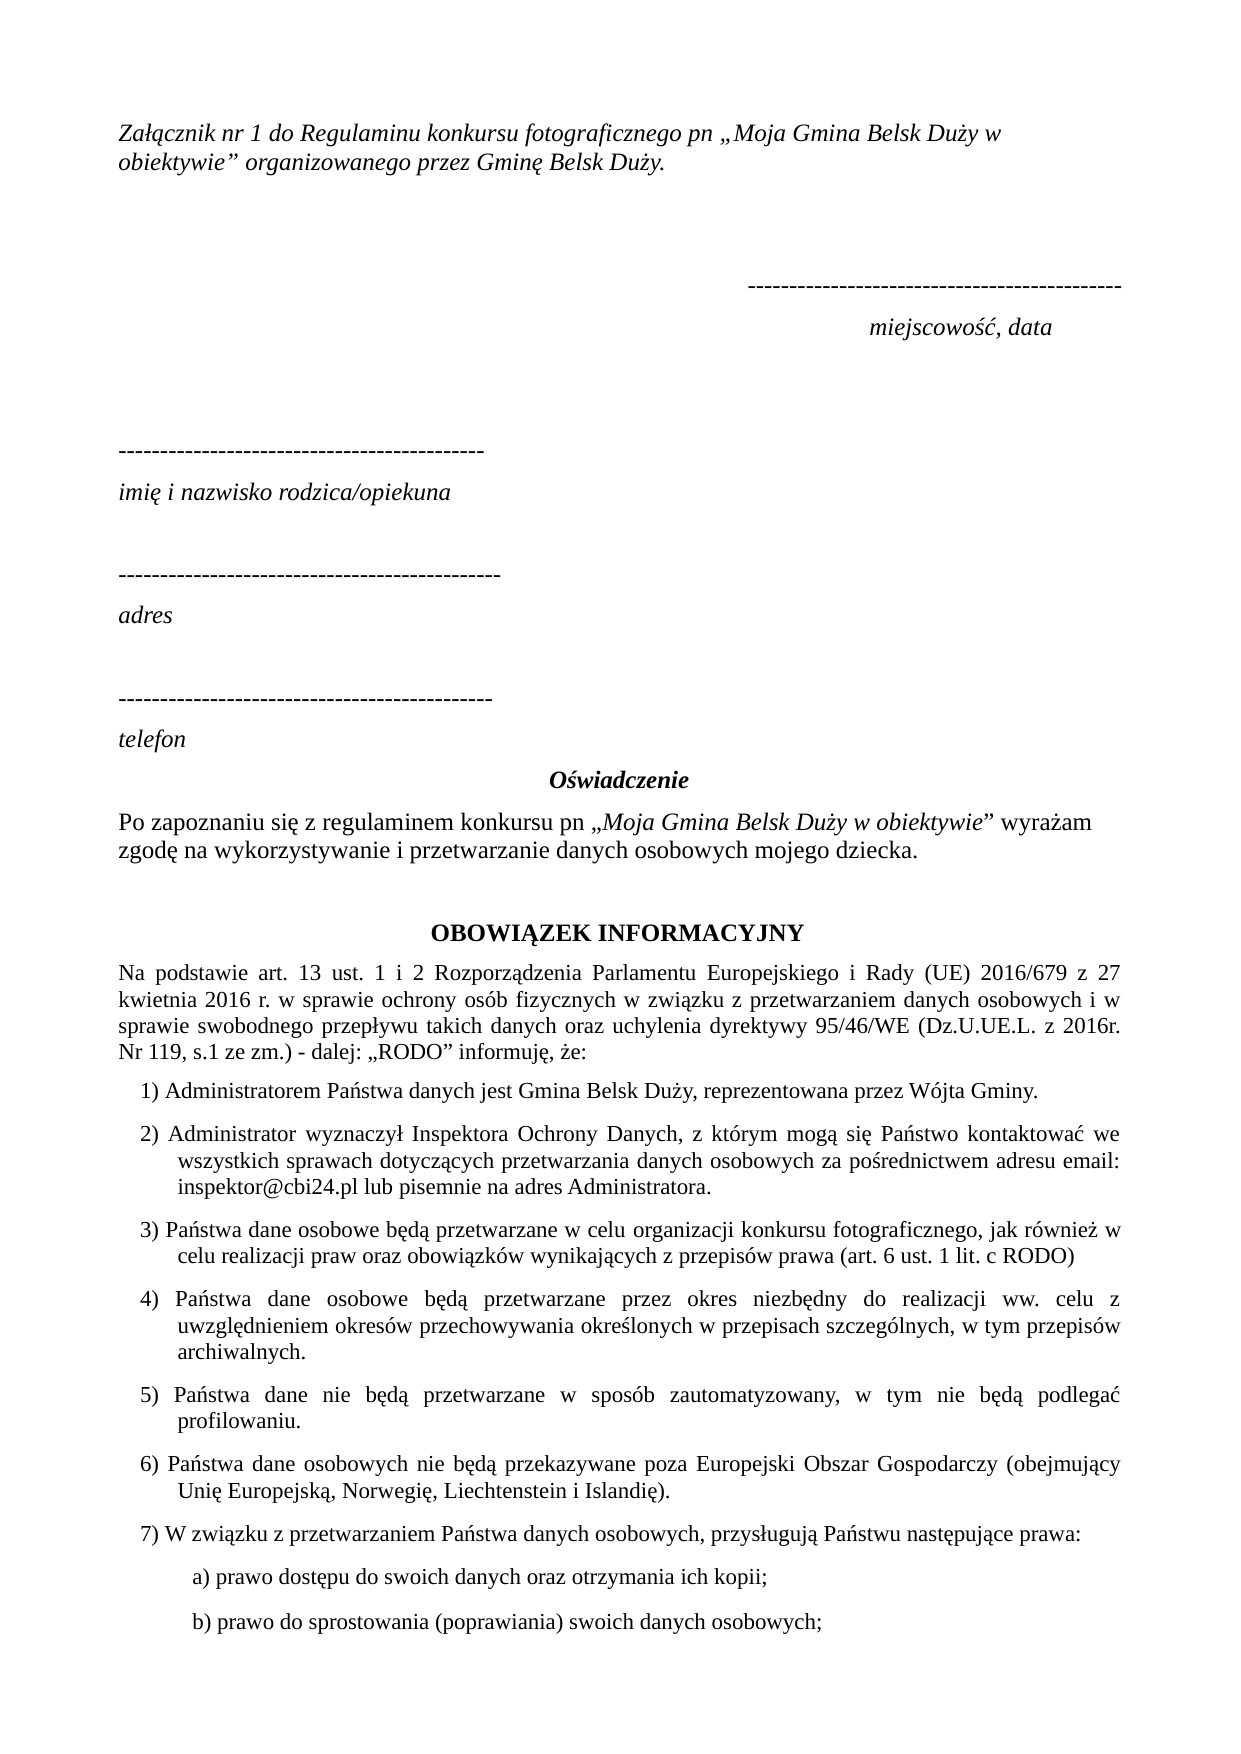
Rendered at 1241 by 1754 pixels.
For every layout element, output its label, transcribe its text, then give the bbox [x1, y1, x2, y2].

text imię i nazwisko rodzica/opiekuna [118, 477, 1122, 506]
text ---------------------------------------------- [118, 559, 1122, 588]
text Załącznik nr 1 do Regulaminu konkursu fotograficznego pn „Moja Gmina Belsk Duży w obiektywie” organizowanego przez Gminę Belsk Duży. [118, 118, 1122, 176]
text b) prawo do sprostowania (poprawiania) swoich danych osobowych; [81, 1608, 1122, 1634]
text OBOWIĄZEK INFORMACYJNY [118, 918, 1122, 947]
text telefon [118, 724, 1122, 753]
text 1) Administratorem Państwa danych jest Gmina Belsk Duży, reprezentowana przez Wójta Gminy. [140, 1077, 1122, 1104]
text --------------------------------------------- [118, 271, 1122, 299]
text --------------------------------------------- [118, 683, 1122, 712]
text 3) Państwa dane osobowe będą przetwarzane w celu organizacji konkursu fotograficznego, jak również w celu realizacji praw oraz obowiązków wynikających z przepisów prawa (art. 6 ust. 1 lit. c RODO) [140, 1216, 1122, 1269]
text Po zapoznaniu się z regulaminem konkursu pn „Moja Gmina Belsk Duży w obiektywie” wyrażam zgodę na wykorzystywanie i przetwarzanie danych osobowych mojego dziecka. [118, 807, 1122, 864]
text 7) W związku z przetwarzaniem Państwa danych osobowych, przysługują Państwu następujące prawa: [140, 1520, 1122, 1546]
text 5) Państwa dane nie będą przetwarzane w sposób zautomatyzowany, w tym nie będą podlegać profilowaniu. [140, 1381, 1122, 1434]
text Na podstawie art. 13 ust. 1 i 2 Rozporządzenia Parlamentu Europejskiego i Rady (UE) 2016/679 z 27 kwietnia 2016 r. w sprawie ochrony osób fizycznych w związku z przetwarzaniem danych osobowych i w sprawie swobodnego przepływu takich danych oraz uchylenia dyrektywy 95/46/WE (Dz.U.UE.L. z 2016r. Nr 119, s.1 ze zm.) - dalej: „RODO” informuję, że: [118, 959, 1122, 1065]
text Oświadczenie [118, 766, 1122, 794]
text 2) Administrator wyznaczył Inspektora Ochrony Danych, z którym mogą się Państwo kontaktować we wszystkich sprawach dotyczących przetwarzania danych osobowych za pośrednictwem adresu email: inspektor@cbi24.pl lub pisemnie na adres Administratora. [140, 1120, 1122, 1199]
text adres [118, 601, 1122, 629]
text 6) Państwa dane osobowych nie będą przekazywane poza Europejski Obszar Gospodarczy (obejmujący Unię Europejską, Norwegię, Liechtenstein i Islandię). [140, 1451, 1122, 1503]
text -------------------------------------------- [118, 436, 1122, 464]
text miejscowość, data [118, 312, 1122, 341]
text 4) Państwa dane osobowe będą przetwarzane przez okres niezbędny do realizacji ww. celu z uwzględnieniem okresów przechowywania określonych w przepisach szczególnych, w tym przepisów archiwalnych. [140, 1285, 1122, 1364]
text a) prawo dostępu do swoich danych oraz otrzymania ich kopii; [81, 1563, 1122, 1589]
